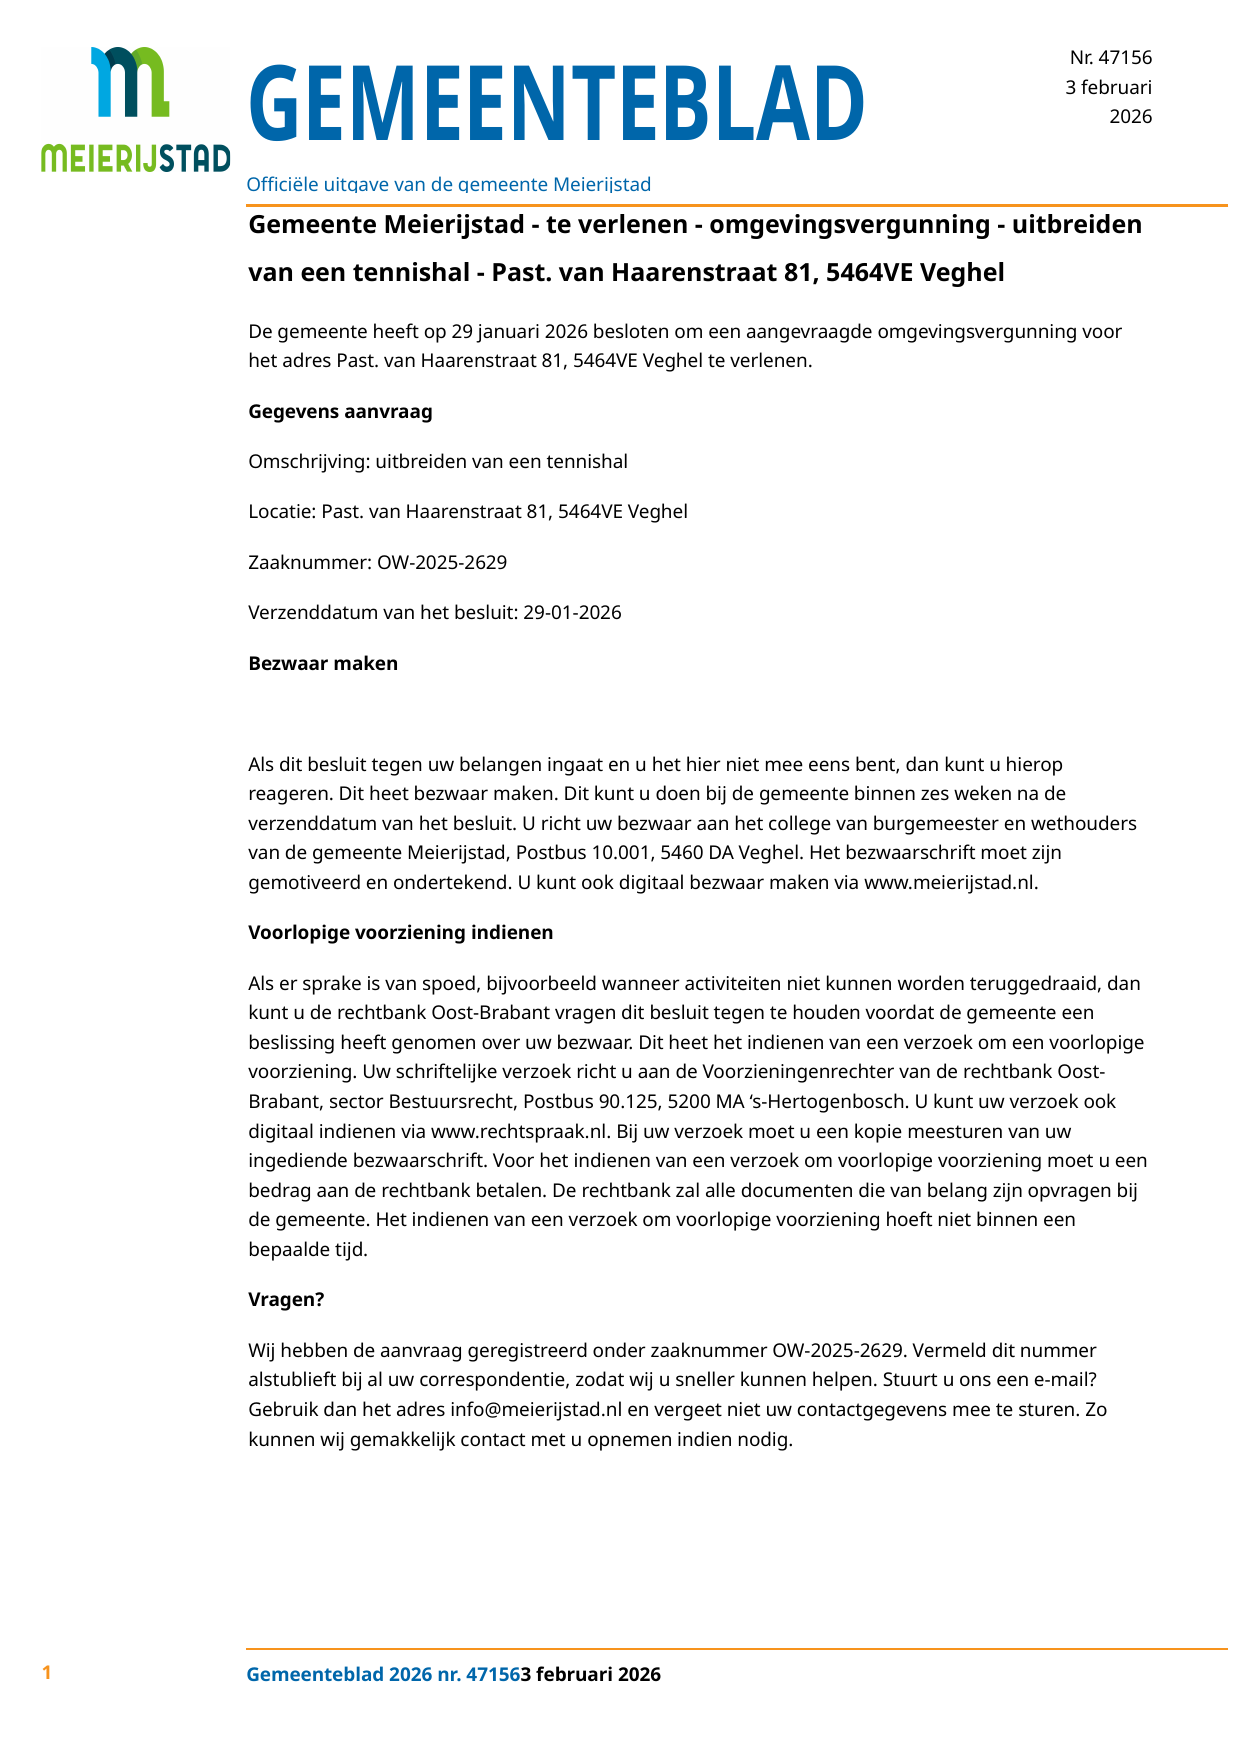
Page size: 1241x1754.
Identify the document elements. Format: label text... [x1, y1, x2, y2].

text Gegevens aanvraag [248, 398, 1152, 424]
text Vragen? [248, 1287, 1152, 1312]
text Voorlopige voorziening indienen [248, 919, 1152, 945]
text Als dit besluit tegen uw belangen ingaat en u het hier niet mee eens bent, dan kunt u hierop reageren. Dit heet bezwaar maken. Dit kunt u doen bij de gemeente binnen zes weken na de verzenddatum van het besluit. U richt uw bezwaar aan het college van burgemeester en wethouders van de gemeente Meierijstad, Postbus 10.001, 5460 DA Veghel. Het bezwaarschrift moet zijn gemotiveerd en ondertekend. U kunt ook digitaal bezwaar maken via www.meierijstad.nl. [248, 751, 1152, 895]
text Verzenddatum van het besluit: 29-01-2026 [248, 599, 1152, 625]
text Bezwaar maken [248, 650, 1152, 676]
picture [41, 47, 231, 172]
text Omschrijving: uitbreiden van een tennishal [248, 448, 1152, 474]
text Zaaknummer: OW-2025-2629 [248, 549, 1152, 575]
text Locatie: Past. van Haarenstraat 81, 5464VE Veghel [248, 499, 1152, 524]
text Wij hebben de aanvraag geregistreerd onder zaaknummer OW-2025-2629. Vermeld dit nummer alstublieft bij al uw correspondentie, zodat wij u sneller kunnen helpen. Stuurt u ons een e-mail? Gebruik dan het adres info@meierijstad.nl en vergeet niet uw contactgegevens mee te sturen. Zo kunnen wij gemakkelijk contact met u opnemen indien nodig. [248, 1337, 1152, 1452]
text Gemeente Meierijstad - te verlenen - omgevingsvergunning - uitbreiden van een tennishal - Past. van Haarenstraat 81, 5464VE Veghel [248, 207, 1152, 288]
text Als er sprake is van spoed, bijvoorbeeld wanneer activiteiten niet kunnen worden teruggedraaid, dan kunt u de rechtbank Oost-Brabant vragen dit besluit tegen te houden voordat de gemeente een beslissing heeft genomen over uw bezwaar. Dit heet het indienen van een verzoek om een voorlopige voorziening. Uw schriftelijke verzoek richt u aan de Voorzieningenrechter van de rechtbank Oost-Brabant, sector Bestuursrecht, Postbus 90.125, 5200 MA ‘s-Hertogenbosch. U kunt uw verzoek ook digitaal indienen via www.rechtspraak.nl. Bij uw verzoek moet u een kopie meesturen van uw ingediende bezwaarschrift. Voor het indienen van een verzoek om voorlopige voorziening moet u een bedrag aan de rechtbank betalen. De rechtbank zal alle documenten die van belang zijn opvragen bij de gemeente. Het indienen van een verzoek om voorlopige voorziening hoeft niet binnen een bepaalde tijd. [248, 970, 1152, 1262]
text De gemeente heeft op 29 januari 2026 besloten om een aangevraagde omgevingsvergunning voor het adres Past. van Haarenstraat 81, 5464VE Veghel te verlenen. [248, 318, 1152, 373]
